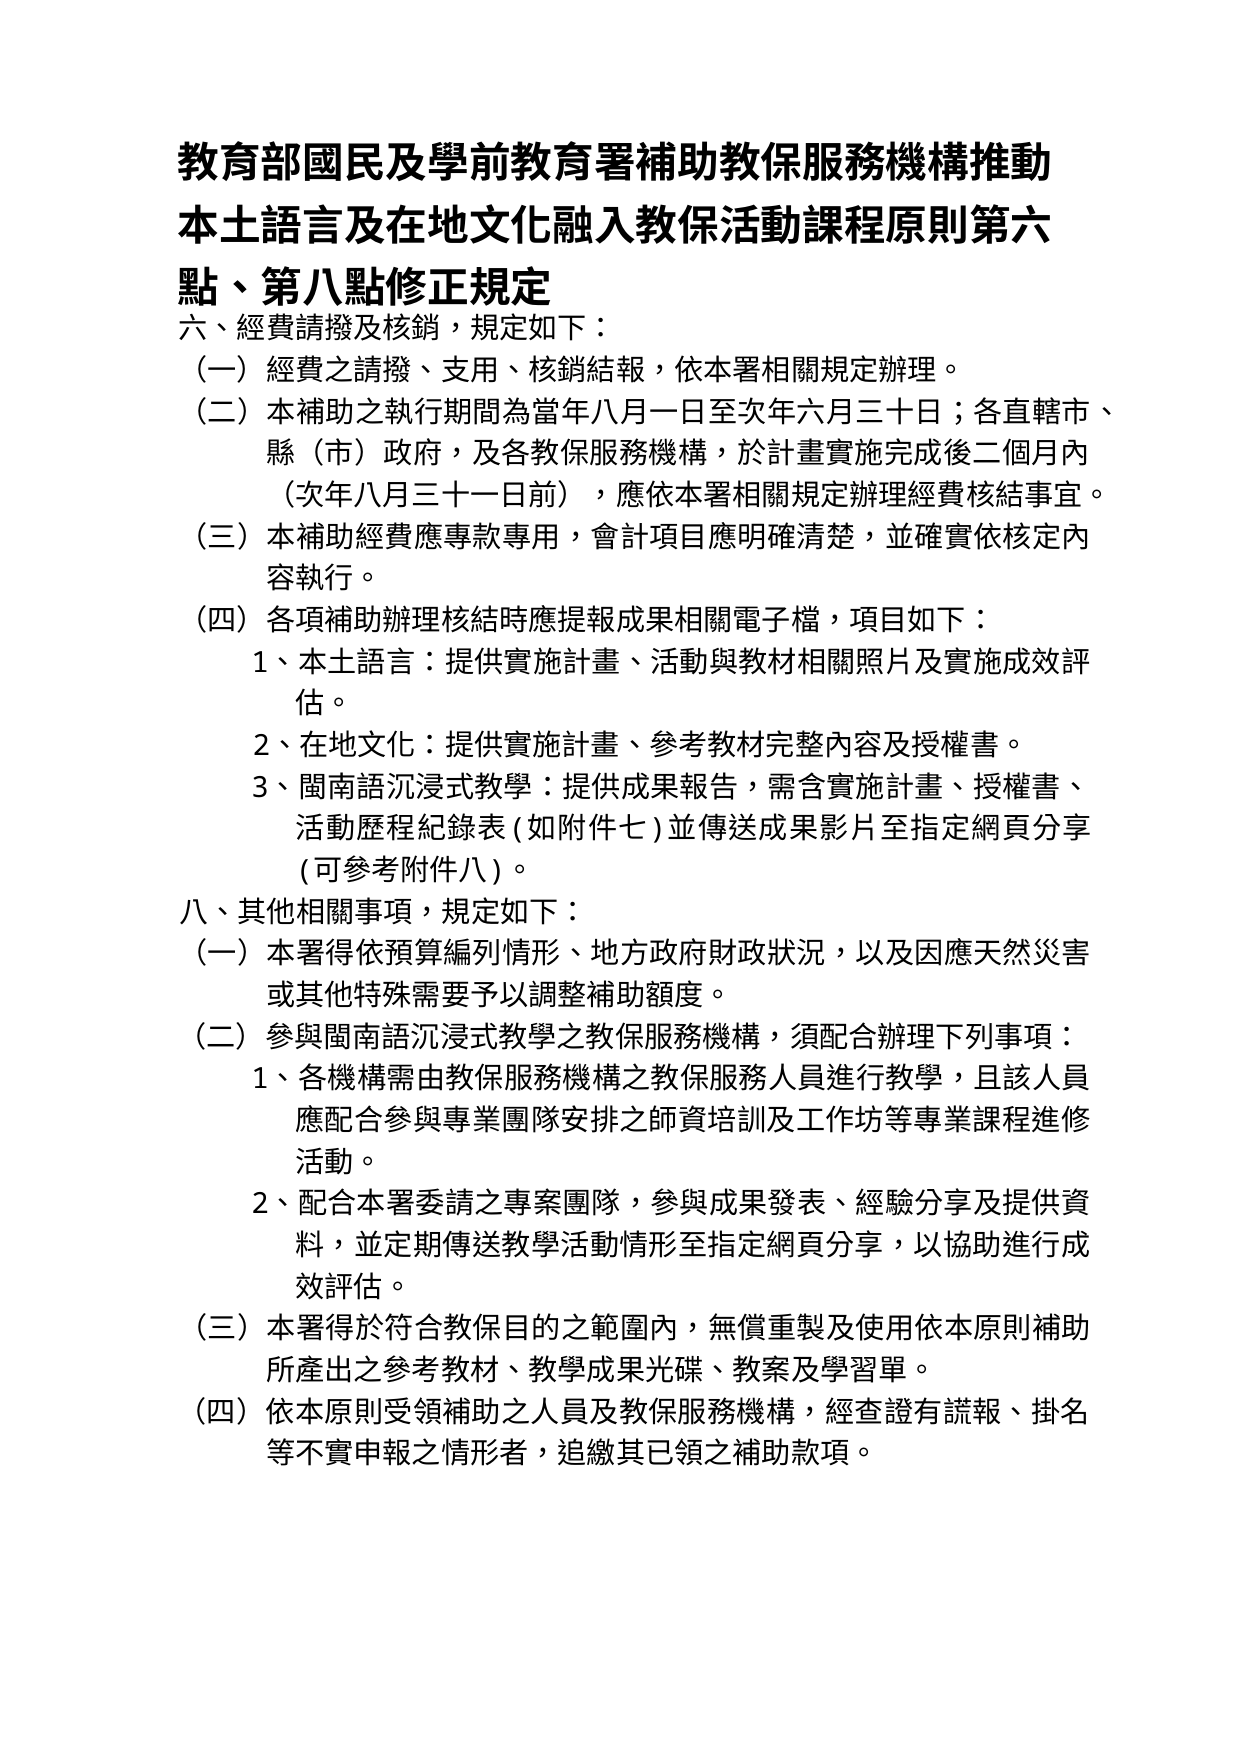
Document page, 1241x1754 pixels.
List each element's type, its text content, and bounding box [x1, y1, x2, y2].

text 1、本土語言：提供實施計畫、活動與教材相關照片及實施成效評估。 [251, 639, 1092, 722]
text 六、經費請撥及核銷，規定如下： [178, 305, 1092, 347]
text 八、其他相關事項，規定如下： [179, 889, 1092, 930]
text （三）本補助經費應專款專用，會計項目應明確清楚，並確實依核定內容執行。 [178, 514, 1092, 597]
text 3、閩南語沉浸式教學：提供成果報告，需含實施計畫、授權書、活動歷程紀錄表(如附件七)並傳送成果影片至指定網頁分享(可參考附件八)。 [251, 764, 1092, 889]
text 教育部國民及學前教育署補助教保服務機構推動本土語言及在地文化融入教保活動課程原則第六點、第八點修正規定 [177, 118, 1092, 305]
text （四）依本原則受領補助之人員及教保服務機構，經查證有謊報、掛名等不實申報之情形者，追繳其已領之補助款項。 [177, 1389, 1092, 1472]
text （一）經費之請撥、支用、核銷結報，依本署相關規定辦理。 [178, 347, 1092, 389]
text 2、配合本署委請之專案團隊，參與成果發表、經驗分享及提供資料，並定期傳送教學活動情形至指定網頁分享，以協助進行成效評估。 [251, 1180, 1092, 1305]
text 1、各機構需由教保服務機構之教保服務人員進行教學，且該人員應配合參與專業團隊安排之師資培訓及工作坊等專業課程進修活動。 [251, 1055, 1092, 1180]
text （三）本署得於符合教保目的之範圍內，無償重製及使用依本原則補助所產出之參考教材、教學成果光碟、教案及學習單。 [178, 1305, 1092, 1389]
text （二）本補助之執行期間為當年八月一日至次年六月三十日；各直轄市、縣（市）政府，及各教保服務機構，於計畫實施完成後二個月內（次年八月三十一日前），應依本署相關規定辦理經費核結事宜。 [178, 389, 1092, 514]
text 2、在地文化：提供實施計畫、參考教材完整內容及授權書。 [252, 722, 1092, 764]
text （一）本署得依預算編列情形、地方政府財政狀況，以及因應天然災害或其他特殊需要予以調整補助額度。 [178, 930, 1092, 1014]
text （四）各項補助辦理核結時應提報成果相關電子檔，項目如下： [178, 597, 1092, 639]
text （二）參與閩南語沉浸式教學之教保服務機構，須配合辦理下列事項： [177, 1014, 1092, 1055]
